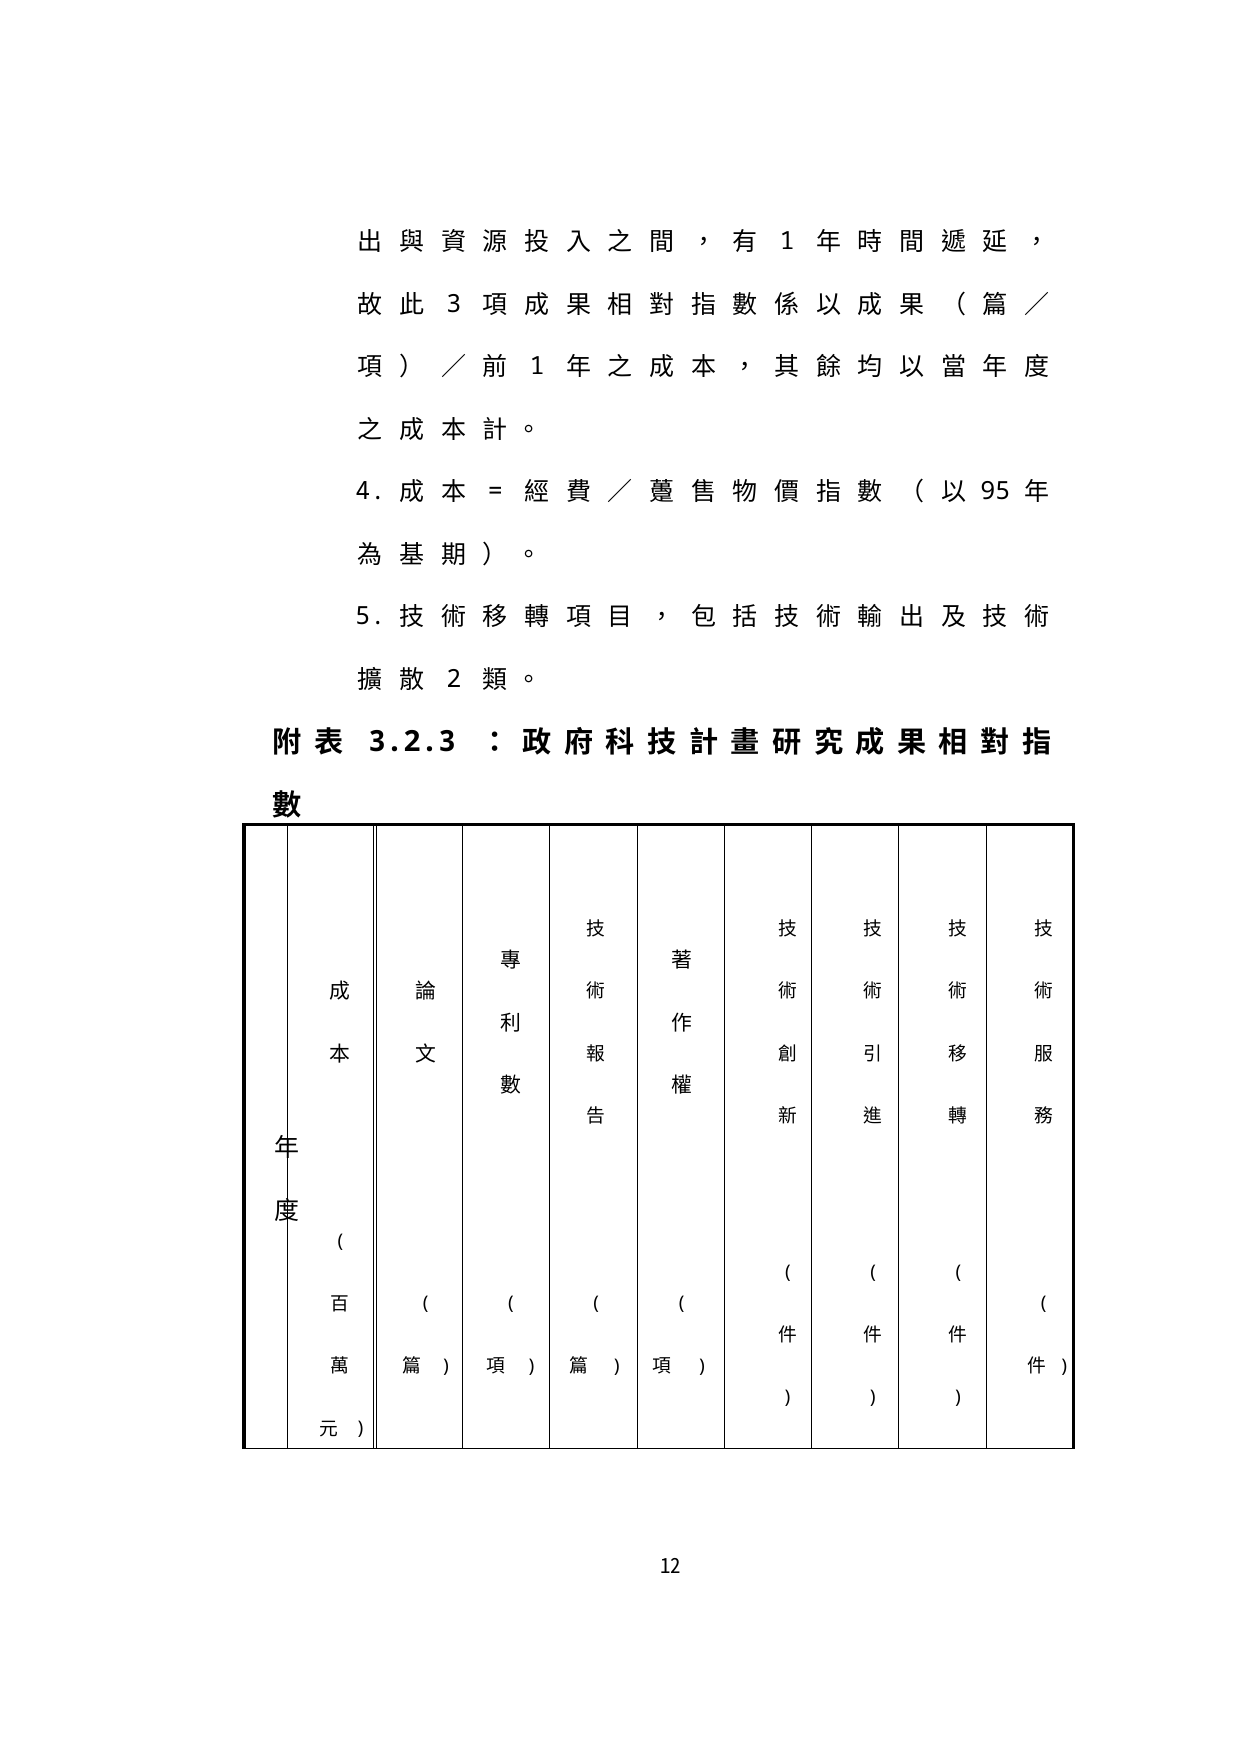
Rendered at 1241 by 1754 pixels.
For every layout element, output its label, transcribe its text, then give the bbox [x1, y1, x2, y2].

text 3.成果相對指數指每10億元成本下，各項成果所產生之相對量，其中「論文」、「專利數」及「技術移轉」3項成果產出與資源投入之間，有1年時間遞延，故此3項成果相對指數係以成果（篇／項）／前1年之成本，其餘均以當年度之成本計。 [317, 198, 1058, 448]
text 5.技術移轉項目，包括技術輸出及技術擴散2類。 [317, 573, 1058, 698]
table_cell (件) [725, 1136, 811, 1448]
table_cell (件) [899, 1136, 986, 1448]
table_cell (件) [812, 1136, 898, 1448]
table_header 論文 [377, 826, 462, 1136]
table_cell (百萬元) [288, 1136, 373, 1448]
text 4.成本=經費／躉售物價指數（以95年為基期）。 [317, 448, 1058, 573]
table_header 技術引進 [812, 826, 898, 1136]
table_header 年度 [246, 826, 287, 1448]
table_header 技術服務 [987, 826, 1072, 1136]
table_cell (項) [463, 1136, 549, 1448]
table_header 著作權 [638, 826, 724, 1136]
table_cell (件) [987, 1136, 1072, 1448]
text 附表3.2.3：政府科技計畫研究成果相對指數 [241, 698, 1058, 823]
table_header 技術報告 [550, 826, 637, 1136]
table_header 技術創新 [725, 826, 811, 1136]
table_header 專利數 [463, 826, 549, 1136]
table_cell (篇) [550, 1136, 637, 1448]
table_header 技術移轉 [899, 826, 986, 1136]
table_cell (篇) [377, 1136, 462, 1448]
table_cell (項) [638, 1136, 724, 1448]
table_header 成本 [288, 826, 373, 1136]
